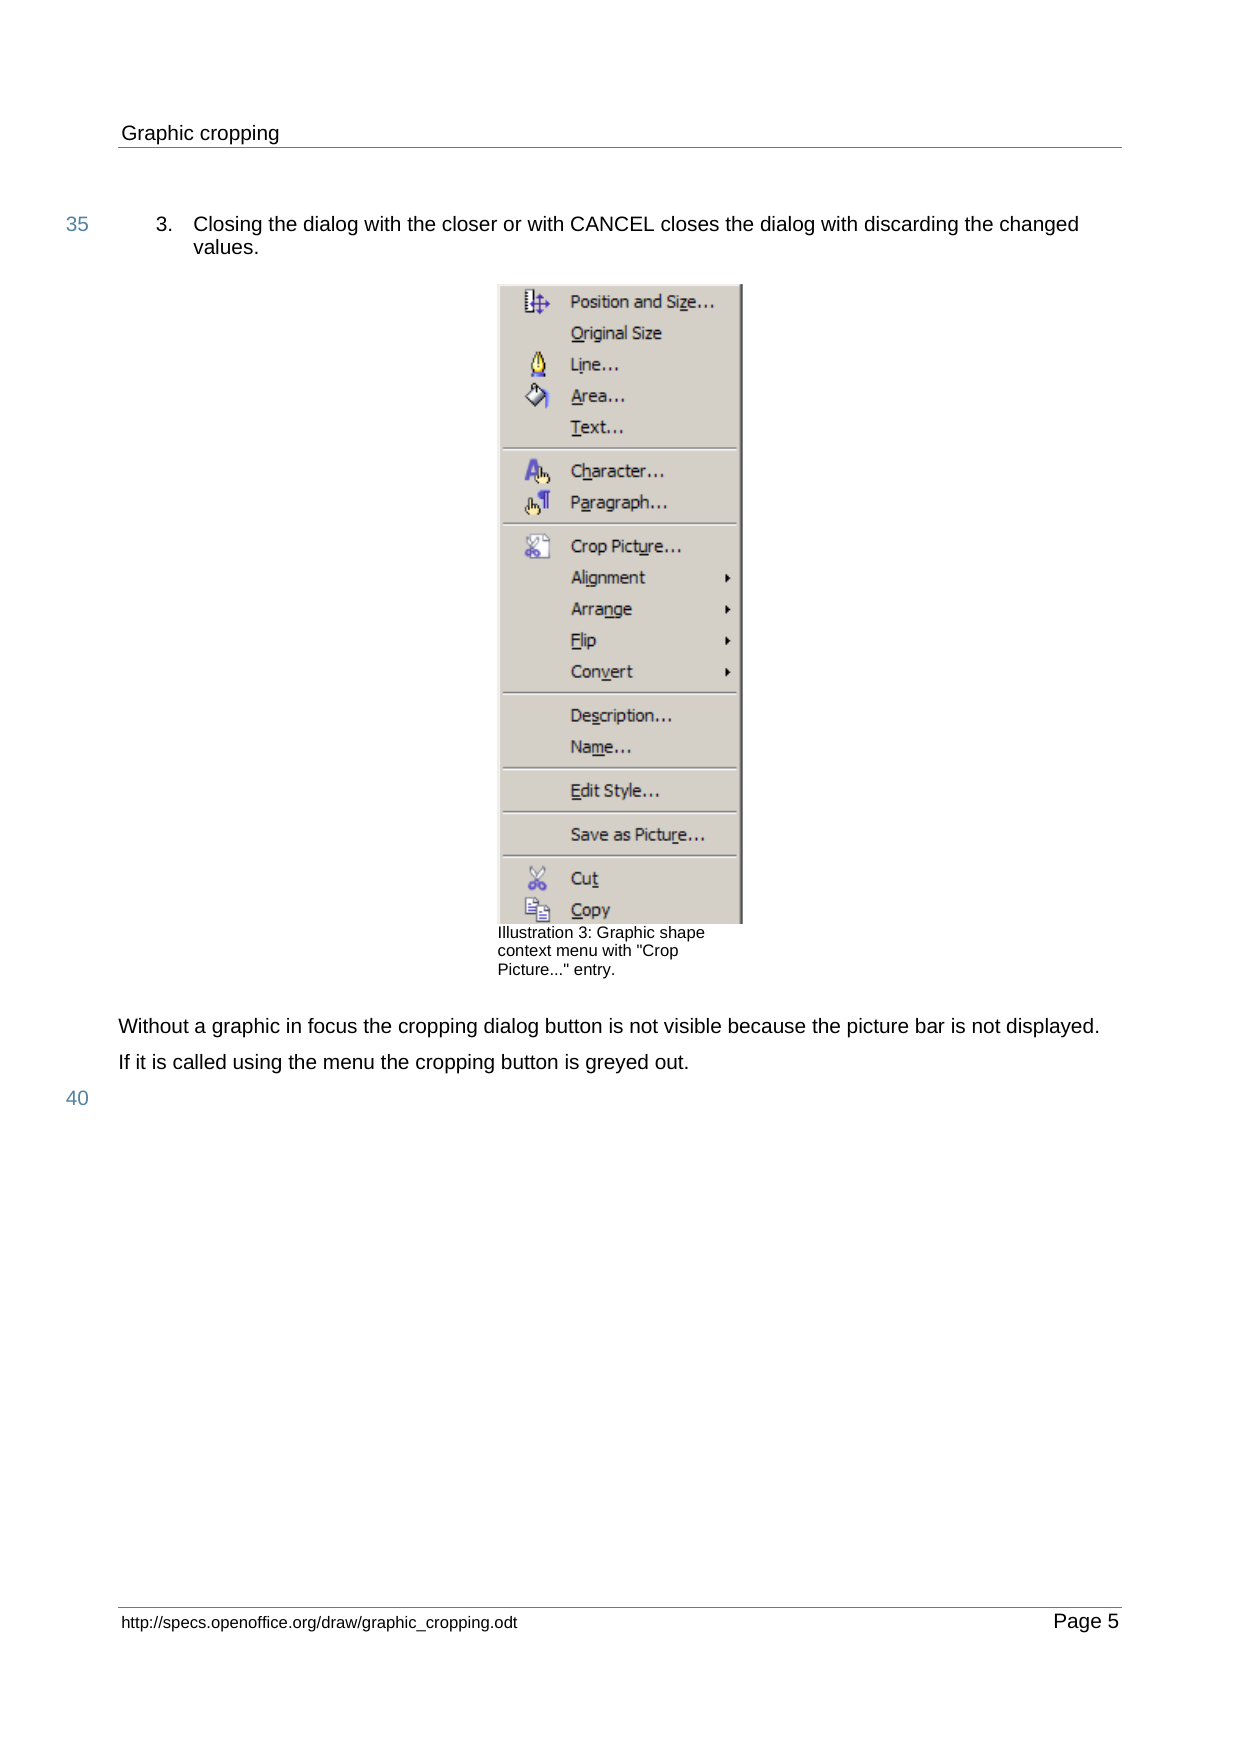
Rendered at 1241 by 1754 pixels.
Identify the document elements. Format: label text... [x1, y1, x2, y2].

text Without a graphic in focus the cropping dialog button is not visible because the picture bar is not displayed. [118, 1015, 1122, 1038]
text Illustration 3: Graphic shape context menu with "Crop Picture..." entry. [497, 924, 743, 979]
list Closing the dialog with the closer or with CANCEL closes the dialog with discarding the changed values. [156, 212, 1122, 259]
picture [497, 284, 743, 924]
text If it is called using the menu the cropping button is greyed out. [118, 1051, 1122, 1074]
